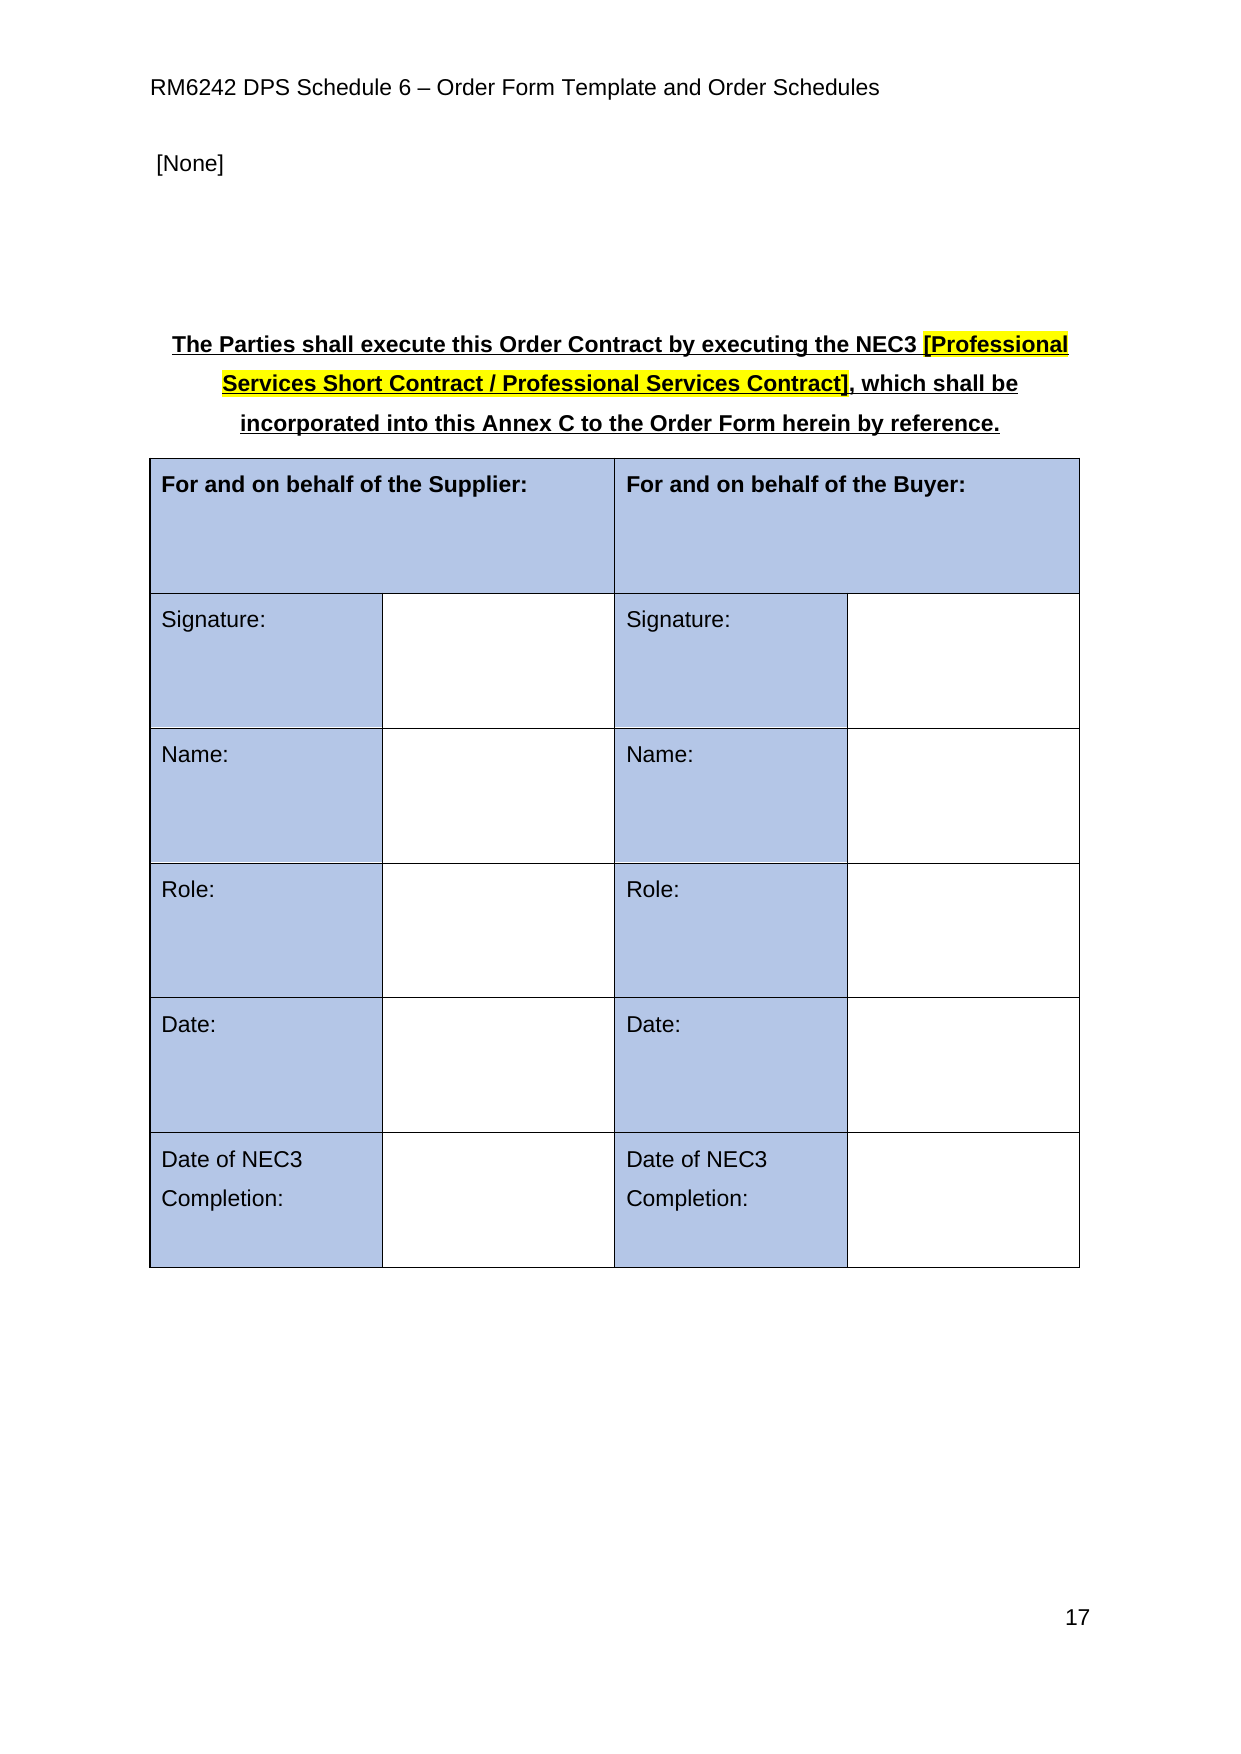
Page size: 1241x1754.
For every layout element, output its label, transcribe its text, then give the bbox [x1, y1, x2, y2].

table_cell Date: [615, 998, 847, 1132]
table_cell [383, 1133, 614, 1267]
table_cell Signature: [615, 594, 847, 727]
table_cell [383, 729, 614, 862]
table_cell [848, 864, 1079, 997]
table_cell Signature: [151, 594, 382, 727]
table_cell [848, 998, 1079, 1132]
table_cell [848, 1133, 1079, 1267]
table_cell [383, 594, 614, 727]
table_cell Name: [151, 729, 382, 862]
table_cell [383, 864, 614, 997]
table_header For and on behalf of the Buyer: [615, 459, 1079, 593]
table_cell Name: [615, 729, 847, 862]
table_cell Date of NEC3 Completion: [615, 1133, 847, 1267]
table_cell Date: [151, 998, 382, 1132]
table_header For and on behalf of the Supplier: [151, 459, 614, 593]
table_cell [383, 998, 614, 1132]
text [None] [150, 150, 1090, 176]
table_cell Date of NEC3 Completion: [151, 1133, 382, 1267]
table_cell Role: [151, 864, 382, 997]
table_cell Role: [615, 864, 847, 997]
table_cell [848, 594, 1079, 727]
text The Parties shall execute this Order Contract by executing the NEC3 [Professional Services Short Contract / Professional Services Contract], which shall be incorporated into this Annex C to the Order Form herein by reference. [150, 331, 1090, 436]
table_cell [848, 729, 1079, 862]
